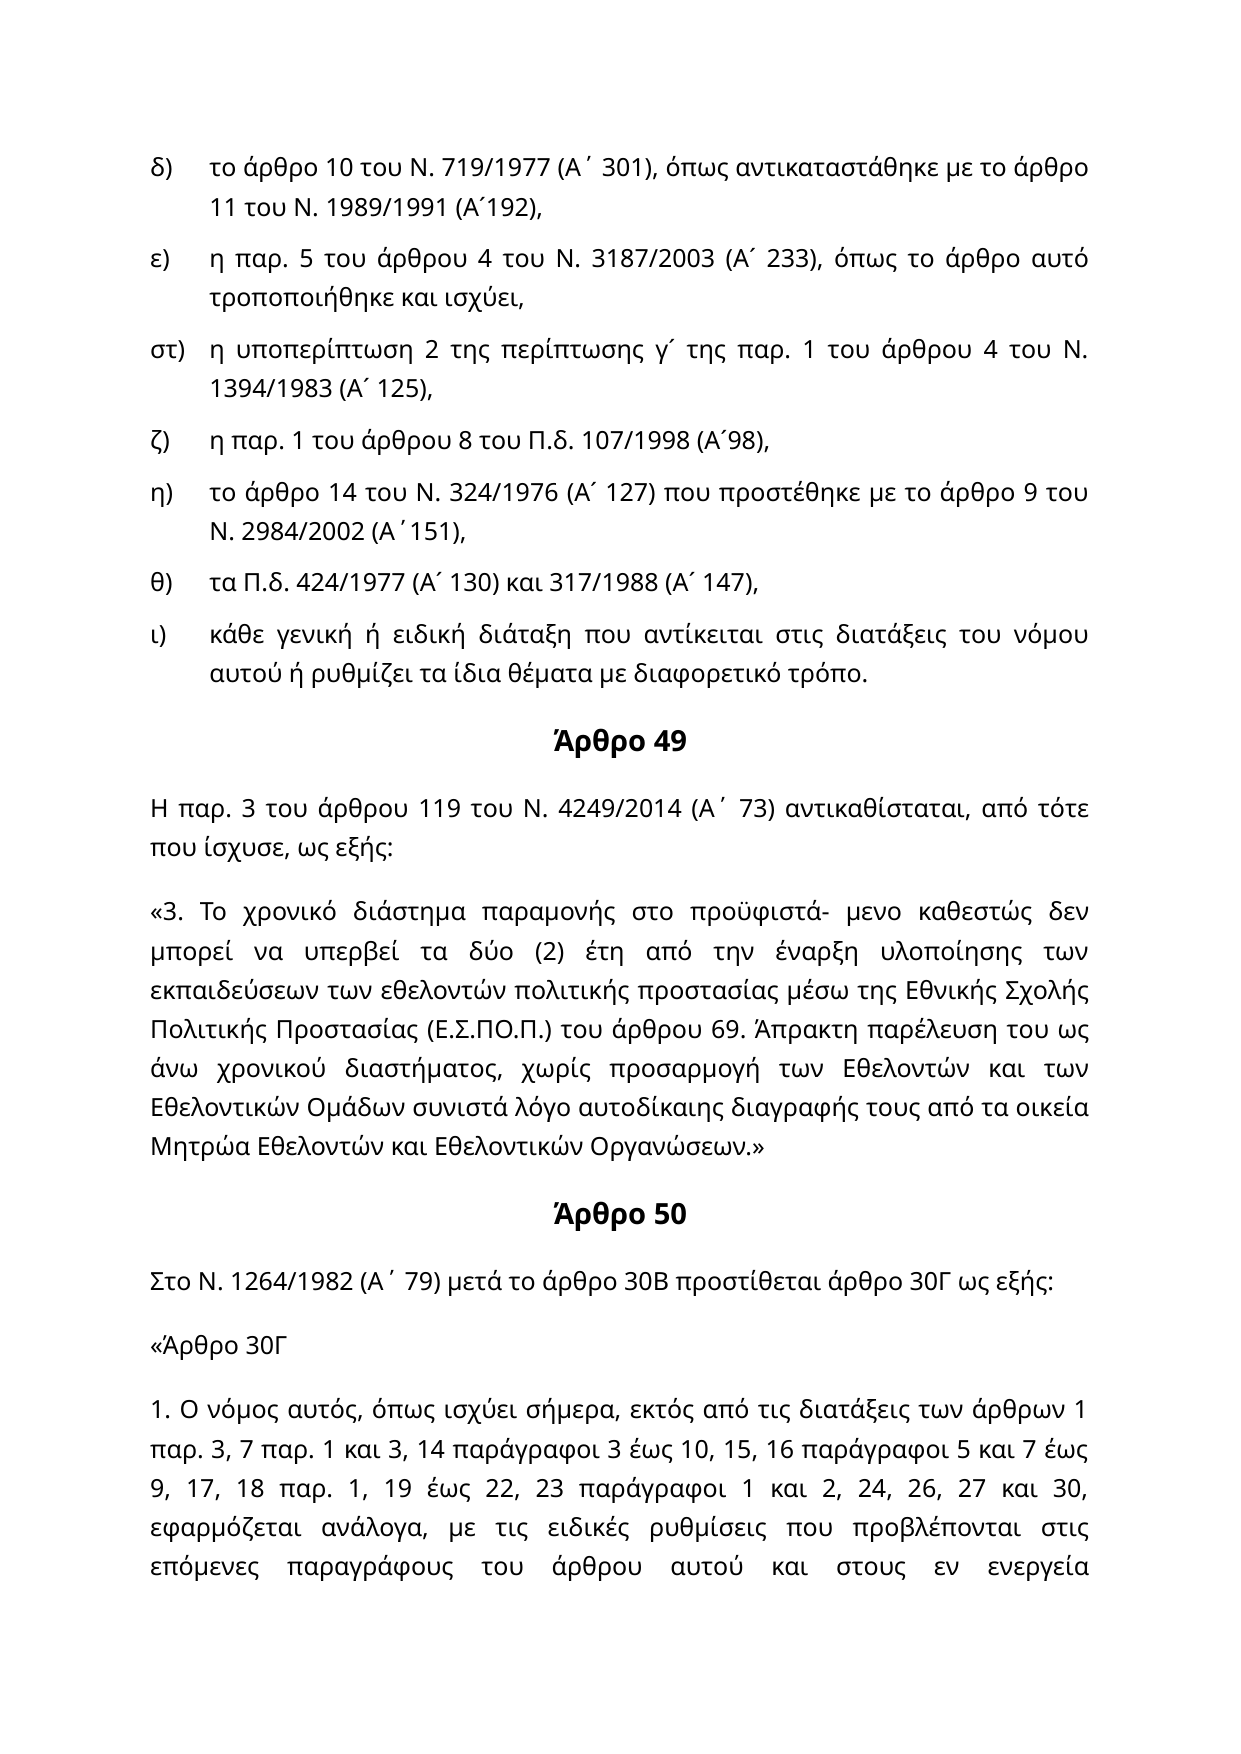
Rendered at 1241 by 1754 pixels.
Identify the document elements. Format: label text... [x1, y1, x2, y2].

list ε) η παρ. 5 του άρθρου 4 του Ν. 3187/2003 (Α´ 233), όπως το άρθρο αυτό τροποποιήθηκε και ισχύει, [150, 241, 1090, 314]
text 1. Ο νόμος αυτός, όπως ισχύει σήμερα, εκτός από τις διατάξεις των άρθρων 1 παρ. 3, 7 παρ. 1 και 3, 14 παράγραφοι 3 έως 10, 15, 16 παράγραφοι 5 και 7 έως 9, 17, 18 παρ. 1, 19 έως 22, 23 παράγραφοι 1 και 2, 24, 26, 27 και 30, εφαρμόζεται ανάλογα, με τις ειδικές ρυθμίσεις που προβλέπονται στις επόμενες παραγράφους του άρθρου αυτού και στους εν ενεργεία [150, 1392, 1090, 1583]
text Στο Ν. 1264/1982 (Α΄ 79) μετά το άρθρο 30Β προστίθεται άρθρο 30Γ ως εξής: [150, 1264, 1090, 1298]
text «Άρθρο 30Γ [150, 1328, 1090, 1362]
list η) το άρθρο 14 του Ν. 324/1976 (Α´ 127) που προστέθηκε με το άρθρο 9 του Ν. 2984/2002 (Α΄151), [150, 474, 1090, 547]
subtitle Άρθρο 50 [150, 1193, 1090, 1233]
list ι) κάθε γενική ή ειδική διάταξη που αντίκειται στις διατάξεις του νόμου αυτού ή ρυθμίζει τα ίδια θέματα με διαφορετικό τρόπο. [150, 617, 1090, 690]
list στ) η υποπερίπτωση 2 της περίπτωσης γ´ της παρ. 1 του άρθρου 4 του Ν. 1394/1983 (Α´ 125), [150, 332, 1090, 405]
subtitle Άρθρο 49 [150, 720, 1090, 760]
list δ) το άρθρο 10 του Ν. 719/1977 (Α΄ 301), όπως αντικαταστάθηκε με το άρθρο 11 του Ν. 1989/1991 (Α´192), [150, 150, 1090, 223]
text «3. Το χρονικό διάστημα παραμονής στο προϋφιστά- μενο καθεστώς δεν μπορεί να υπερβεί τα δύο (2) έτη από την έναρξη υλοποίησης των εκπαιδεύσεων των εθελοντών πολιτικής προστασίας μέσω της Εθνικής Σχολής Πολιτικής Προστασίας (Ε.Σ.ΠΟ.Π.) του άρθρου 69. Άπρακτη παρέλευση του ως άνω χρονικού διαστήματος, χωρίς προσαρμογή των Εθελοντών και των Εθελοντικών Ομάδων συνιστά λόγο αυτοδίκαιης διαγραφής τους από τα οικεία Μητρώα Εθελοντών και Εθελοντικών Οργανώσεων.» [150, 894, 1090, 1163]
list θ) τα Π.δ. 424/1977 (Α´ 130) και 317/1988 (Α´ 147), [150, 565, 1090, 599]
text Η παρ. 3 του άρθρου 119 του Ν. 4249/2014 (Α΄ 73) αντικαθίσταται, από τότε που ίσχυσε, ως εξής: [150, 791, 1090, 864]
list ζ) η παρ. 1 του άρθρου 8 του Π.δ. 107/1998 (Α´98), [150, 422, 1090, 457]
